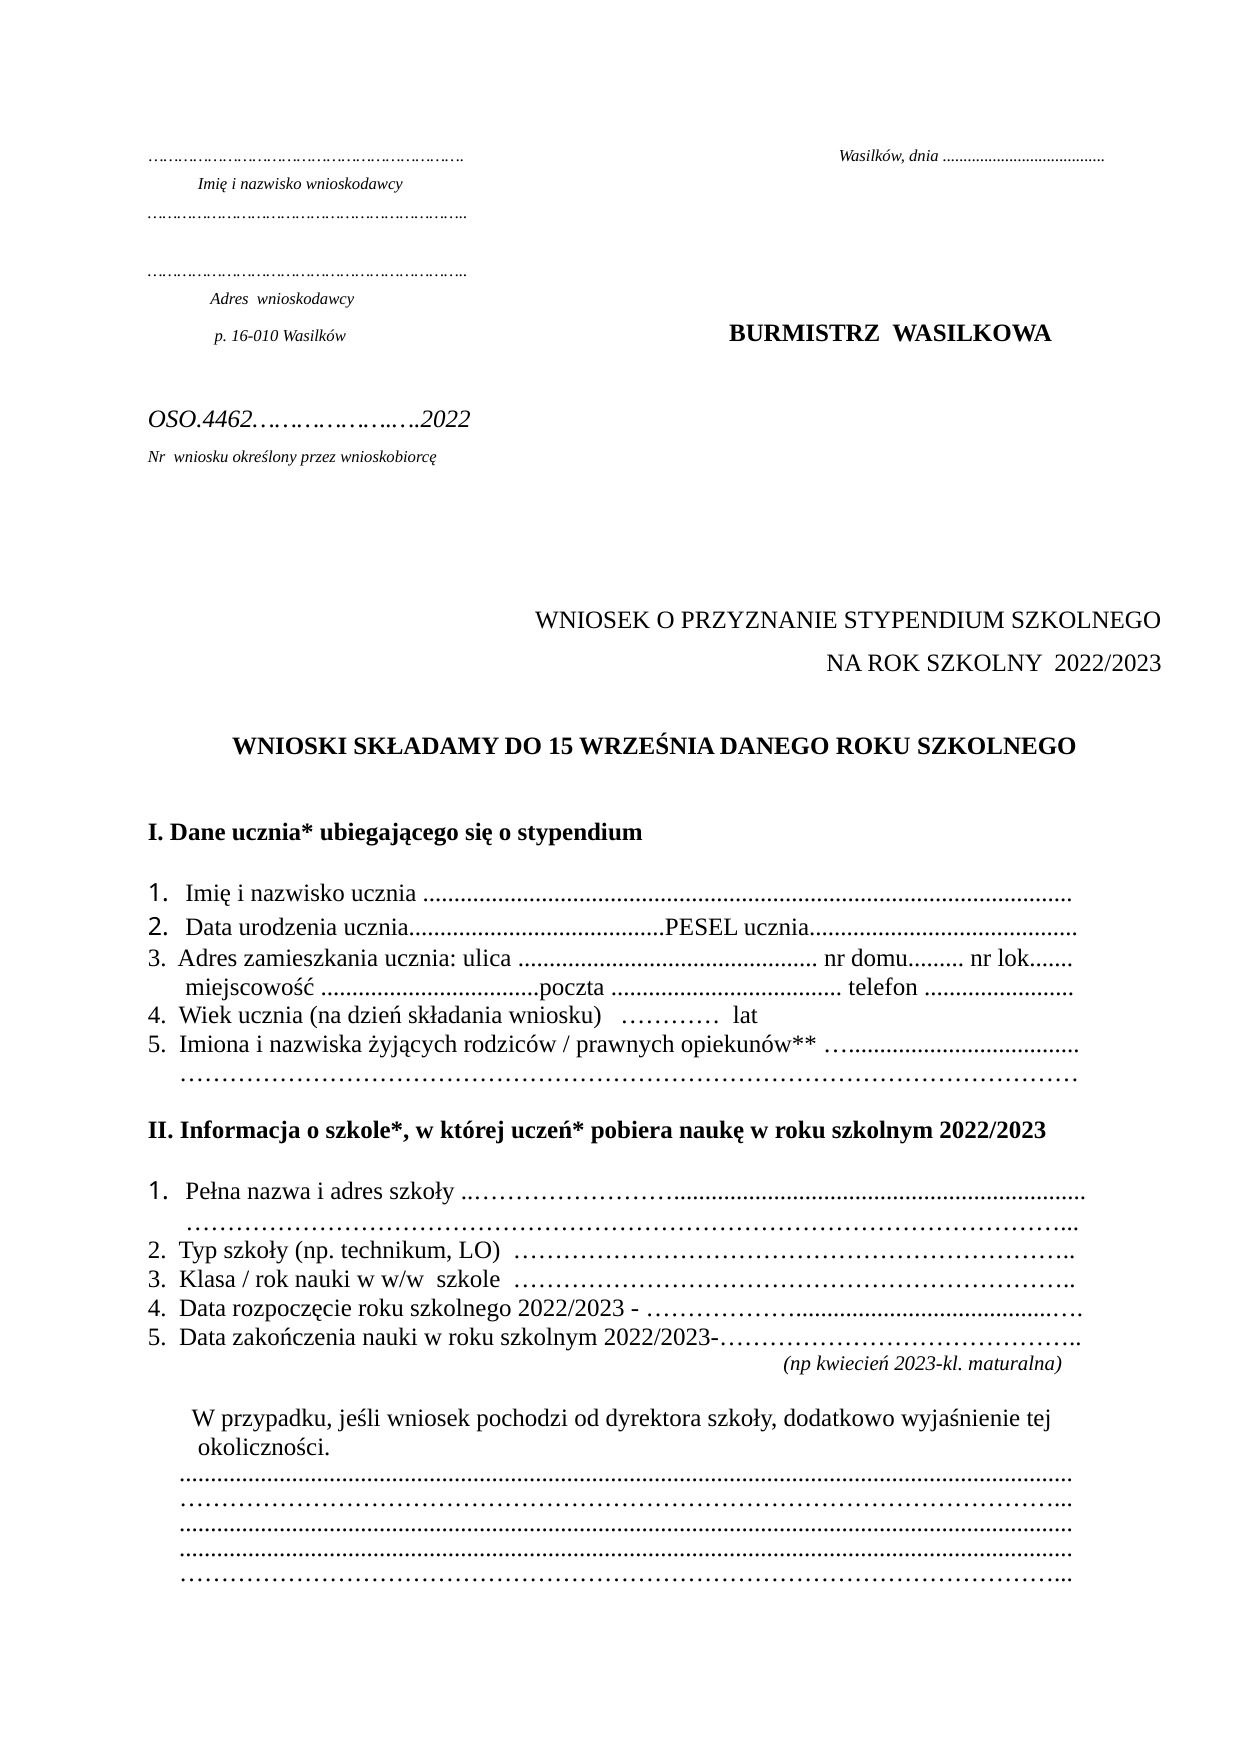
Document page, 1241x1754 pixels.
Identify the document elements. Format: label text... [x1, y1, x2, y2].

text ……………………………………………………………………………………………... [148, 1561, 1161, 1586]
text (np kwiecień 2023-kl. maturalna) [148, 1351, 1161, 1375]
text Nr wniosku określony przez wnioskobiorcę [148, 447, 1161, 466]
list 3. Klasa / rok nauki w w/w szkole ………………………………………………………….. [148, 1264, 1161, 1293]
text II. Informacja o szkole*, w której uczeń* pobiera naukę w roku szkolnym 2022/2023 [148, 1115, 1161, 1144]
list Data urodzenia ucznia.........................................PESEL ucznia........................................... [148, 909, 1161, 943]
text WNIOSKI SKŁADAMY DO 15 WRZEŚNIA DANEGO ROKU SZKOLNEGO [148, 735, 1161, 760]
text W przypadku, jeśli wniosek pochodzi od dyrektora szkoły, dodatkowo wyjaśnienie tej [148, 1403, 1161, 1432]
text Adres wnioskodawcy [148, 289, 1161, 308]
text ............................................................................................................................................... [148, 1461, 1161, 1486]
text 5. Data zakończenia nauki w roku szkolnym 2022/2023-…………………………………….. [148, 1322, 1161, 1351]
text ............................................................................................................................................... [148, 1536, 1161, 1561]
text ……………………………………………………….. [148, 203, 1161, 222]
list 2. Typ szkoły (np. technikum, LO) ………………………………………………………….. [148, 1236, 1161, 1264]
text ………………………………………………………. Wasilków, dnia ....................................... [74, 145, 1161, 164]
text Imię i nazwisko wnioskodawcy [148, 174, 1161, 193]
text p. 16-010 Wasilków BURMISTRZ WASILKOWA [148, 318, 1161, 347]
text ……………………………………………………………………………………………… [148, 1058, 1161, 1087]
text ……………………………………………………………………………………………... [148, 1486, 1161, 1511]
text ............................................................................................................................................... [148, 1511, 1161, 1536]
list Pełna nazwa i adres szkoły ..…………………….................................................................. [148, 1173, 1161, 1207]
text ……………………………………………………………………………………………... [148, 1207, 1161, 1236]
text NA ROK SZKOLNY 2022/2023 [148, 648, 1161, 677]
text WNIOSEK O PRZYZNANIE STYPENDIUM SZKOLNEGO [148, 605, 1161, 634]
text ……………………………………………………….. [148, 260, 1161, 279]
text 4. Wiek ucznia (na dzień składania wniosku) ………… lat [148, 1000, 1161, 1029]
text 3. Adres zamieszkania ucznia: ulica ................................................ nr domu......... nr lok....... [148, 943, 1161, 972]
text okoliczności. [148, 1432, 1161, 1461]
text miejscowość ...................................poczta ..................................... telefon ........................ [148, 972, 1161, 1000]
text 4. Data rozpoczęcie roku szkolnego 2022/2023 - ……………….........................................…. [148, 1293, 1161, 1322]
text 5. Imiona i nazwiska żyjących rodziców / prawnych opiekunów** …..................................... [148, 1029, 1161, 1058]
text I. Dane ucznia* ubiegającego się o stypendium [148, 817, 1161, 846]
text OSO.4462……………….….2022 [148, 404, 1161, 433]
list Imię i nazwisko ucznia ........................................................................................................ [148, 875, 1161, 909]
